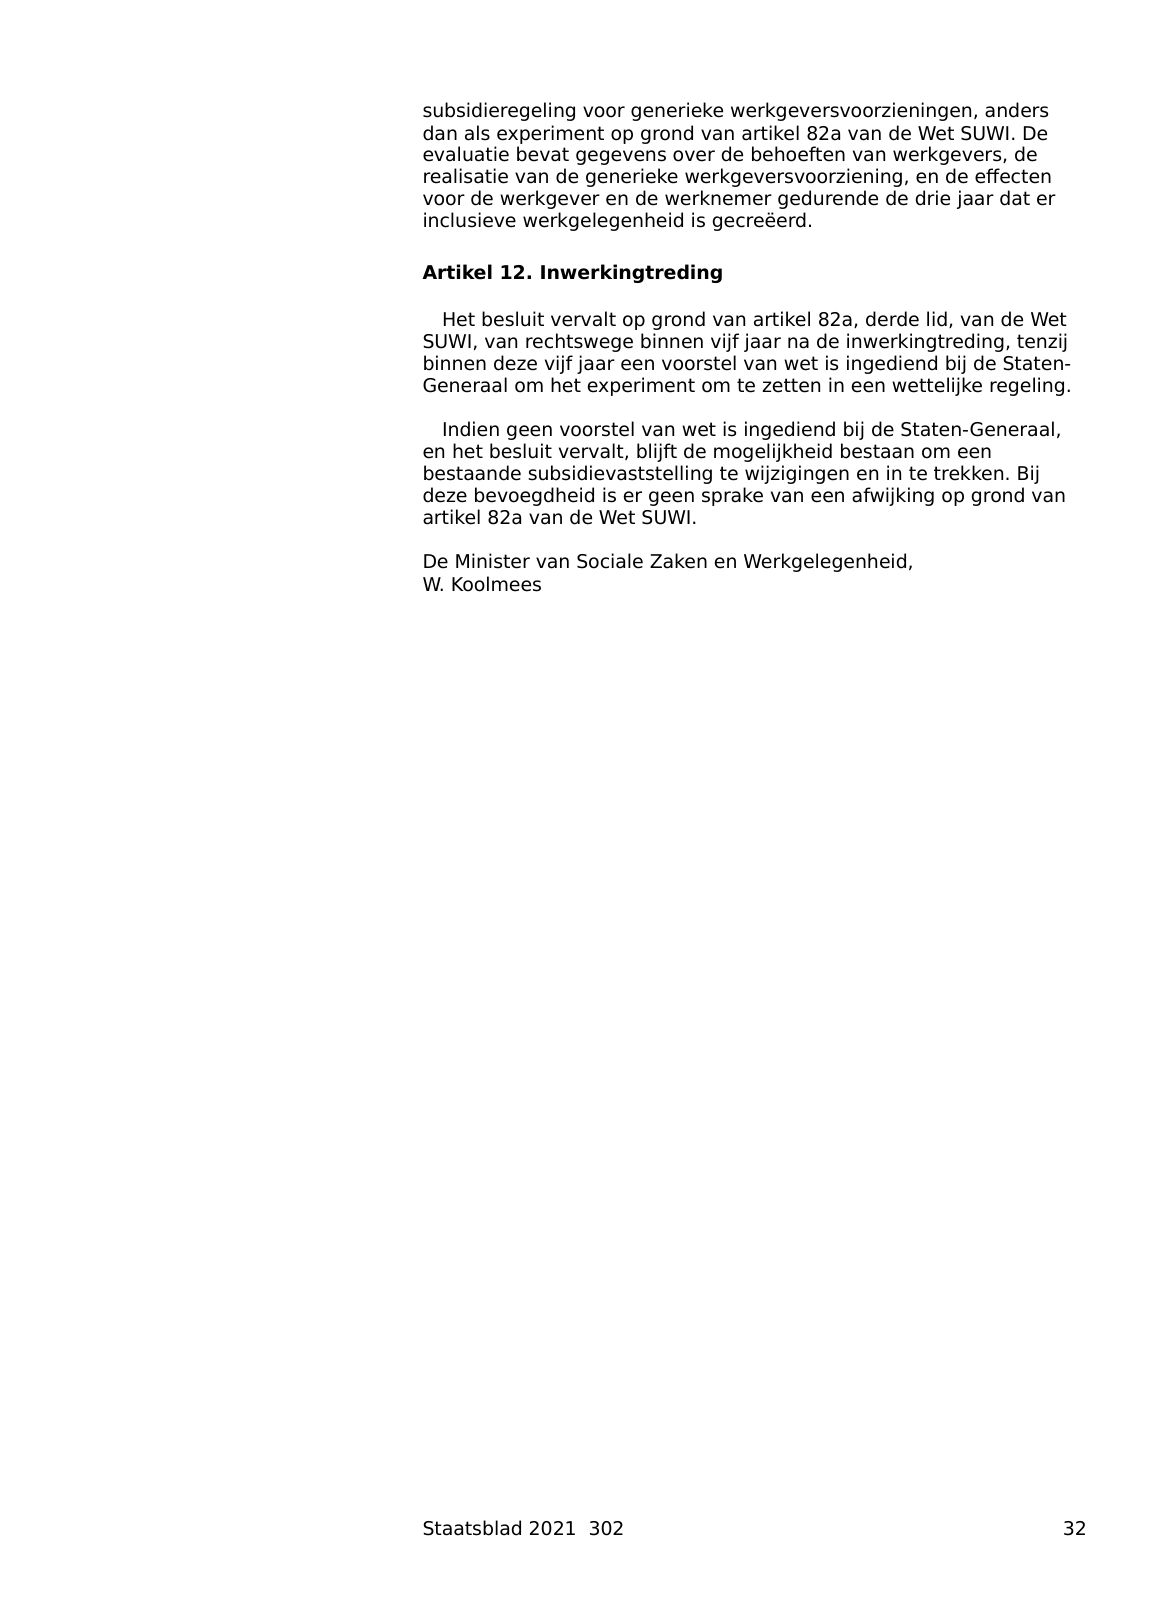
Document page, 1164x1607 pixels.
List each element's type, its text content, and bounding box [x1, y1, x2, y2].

text Het besluit vervalt op grond van artikel 82a, derde lid, van de Wet SUWI, van rechtswege binnen vijf jaar na de inwerkingtreding, tenzij binnen deze vijf jaar een voorstel van wet is ingediend bij de Staten-Generaal om het experiment om te zetten in een wettelijke regeling. [422, 309, 1087, 397]
text subsidieregeling voor generieke werkgeversvoorzieningen, anders dan als experiment op grond van artikel 82a van de Wet SUWI. De evaluatie bevat gegevens over de behoeften van werkgevers, de realisatie van de generieke werkgeversvoorziening, en de effecten voor de werkgever en de werknemer gedurende de drie jaar dat er inclusieve werkgelegenheid is gecreëerd. [422, 100, 1087, 232]
text De Minister van Sociale Zaken en Werkgelegenheid, W. Koolmees [422, 551, 1087, 595]
subtitle Artikel 12. Inwerkingtreding [422, 262, 1087, 284]
text Indien geen voorstel van wet is ingediend bij de Staten-Generaal, en het besluit vervalt, blijft de mogelijkheid bestaan om een bestaande subsidievaststelling te wijzigingen en in te trekken. Bij deze bevoegdheid is er geen sprake van een afwijking op grond van artikel 82a van de Wet SUWI. [422, 419, 1087, 529]
